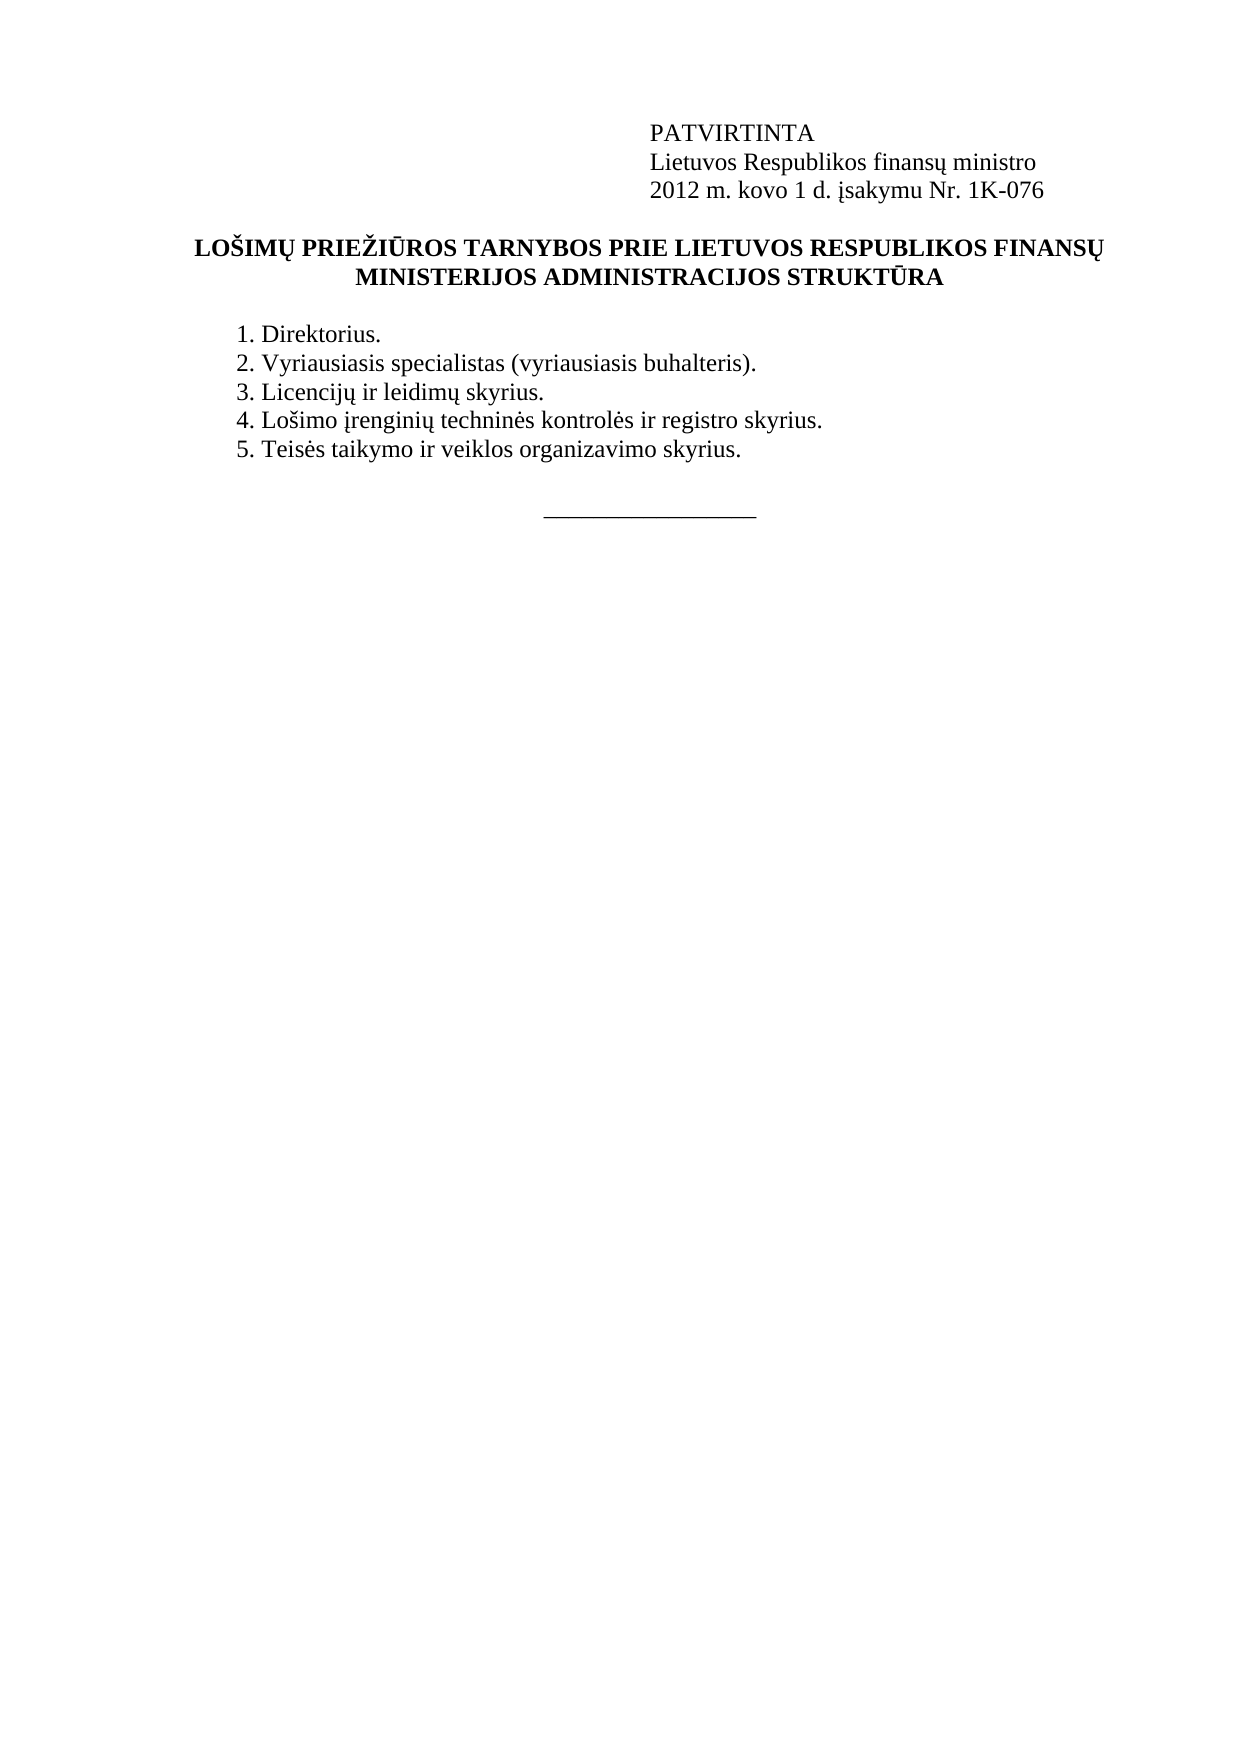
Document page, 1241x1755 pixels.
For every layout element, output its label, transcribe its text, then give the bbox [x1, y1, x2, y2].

text 3. Licencijų ir leidimų skyrius. [177, 377, 1122, 406]
text 5. Teisės taikymo ir veiklos organizavimo skyrius. [177, 434, 1122, 463]
text _________________ [177, 492, 1122, 521]
text 4. Lošimo įrenginių techninės kontrolės ir registro skyrius. [177, 406, 1122, 434]
text 2. Vyriausiasis specialistas (vyriausiasis buhalteris). [177, 348, 1122, 377]
text Lietuvos Respublikos finansų ministro [649, 147, 1122, 176]
text 2012 m. kovo 1 d. įsakymu Nr. 1K-076 [649, 176, 1122, 204]
text PATVIRTINTA [649, 118, 1122, 147]
text LOŠIMŲ PRIEŽIŪROS TARNYBOS PRIE LIETUVOS RESPUBLIKOS FINANSŲ MINISTERIJOS ADMINISTRACIJOS STRUKTŪRA [177, 233, 1122, 291]
text 1. Direktorius. [177, 319, 1122, 348]
